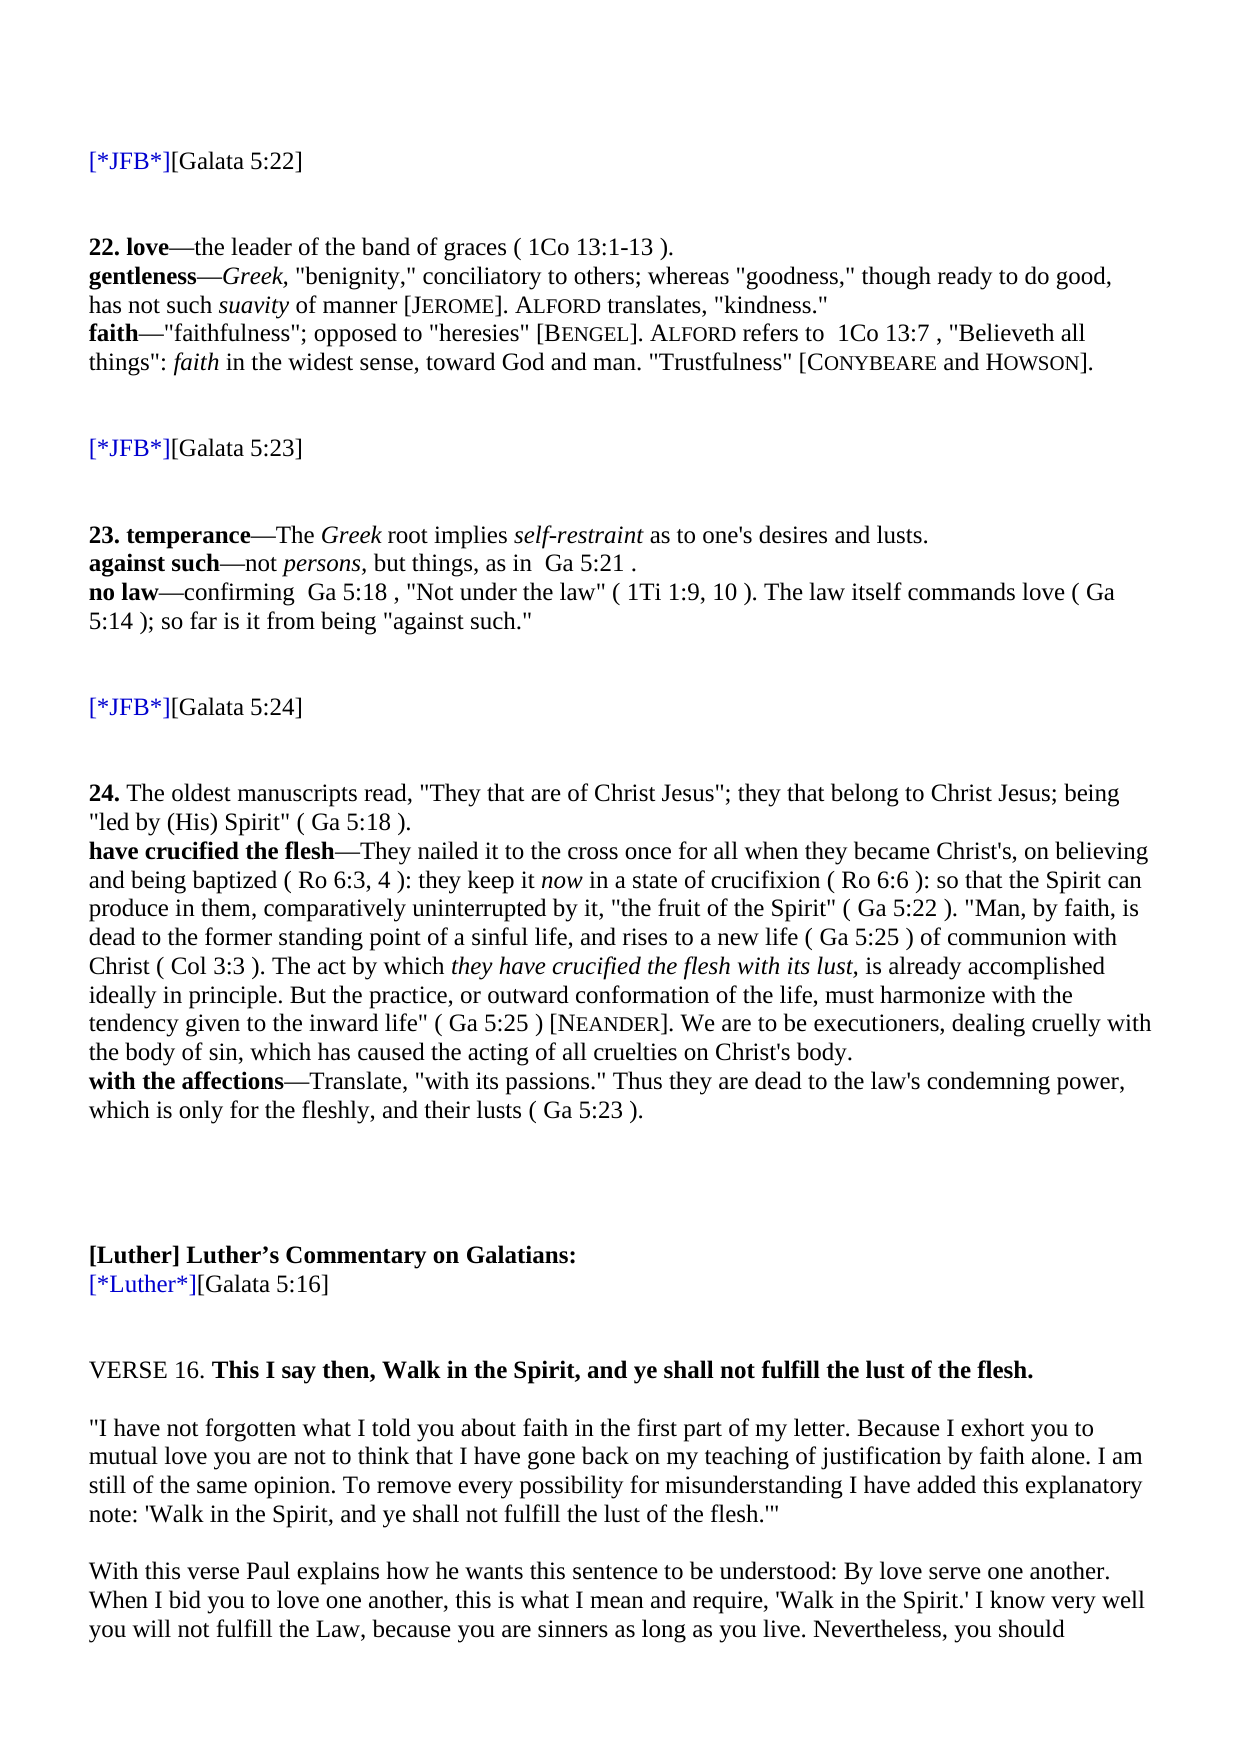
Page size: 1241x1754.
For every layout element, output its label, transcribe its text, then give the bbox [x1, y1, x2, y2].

text [*JFB*][Galata 5:23] 23. temperance—The Greek root implies self-restraint as to one's desires and lusts. against such—not persons, but things, as in Ga 5:21 . no law—confirming Ga 5:18 , "Not under the law" ( 1Ti 1:9, 10 ). The law itself commands love ( Ga 5:14 ); so far is it from being "against such." [88, 433, 1152, 692]
text [*Luther*][Galata 5:16] VERSE 16. This I say then, Walk in the Spirit, and ye shall not fulfill the lust of the flesh. "I have not forgotten what I told you about faith in the first part of my letter. Because I exhort you to mutual love you are not to think that I have gone back on my teaching of justification by faith alone. I am still of the same opinion. To remove every possibility for misunderstanding I have added this explanatory note: 'Walk in the Spirit, and ye shall not fulfill the lust of the flesh.'" With this verse Paul explains how he wants this sentence to be understood: By love serve one another. When I bid you to love one another, this is what I mean and require, 'Walk in the Spirit.' I know very well you will not fulfill the Law, because you are sinners as long as you live. Nevertheless, you should [88, 1269, 1152, 1643]
text [Luther] Luther’s Commentary on Galatians: [88, 1240, 1152, 1269]
text [*JFB*][Galata 5:22] 22. love—the leader of the band of graces ( 1Co 13:1-13 ). gentleness—Greek, "benignity," conciliatory to others; whereas "goodness," though ready to do good, has not such suavity of manner [JEROME]. ALFORD translates, "kindness." faith—"faithfulness"; opposed to "heresies" [BENGEL]. ALFORD refers to 1Co 13:7 , "Believeth all things": faith in the widest sense, toward God and man. "Trustfulness" [CONYBEARE and HOWSON]. [88, 146, 1152, 433]
text [88, 88, 1152, 146]
text [*JFB*][Galata 5:24] 24. The oldest manuscripts read, "They that are of Christ Jesus"; they that belong to Christ Jesus; being "led by (His) Spirit" ( Ga 5:18 ). have crucified the flesh—They nailed it to the cross once for all when they became Christ's, on believing and being baptized ( Ro 6:3, 4 ): they keep it now in a state of crucifixion ( Ro 6:6 ): so that the Spirit can produce in them, comparatively uninterrupted by it, "the fruit of the Spirit" ( Ga 5:22 ). "Man, by faith, is dead to the former standing point of a sinful life, and rises to a new life ( Ga 5:25 ) of communion with Christ ( Col 3:3 ). The act by which they have crucified the flesh with its lust, is already accomplished ideally in principle. But the practice, or outward conformation of the life, must harmonize with the tendency given to the inward life" ( Ga 5:25 ) [NEANDER]. We are to be executioners, dealing cruelly with the body of sin, which has caused the acting of all cruelties on Christ's body. with the affections—Translate, "with its passions." Thus they are dead to the law's condemning power, which is only for the fleshly, and their lusts ( Ga 5:23 ). [88, 692, 1152, 1181]
